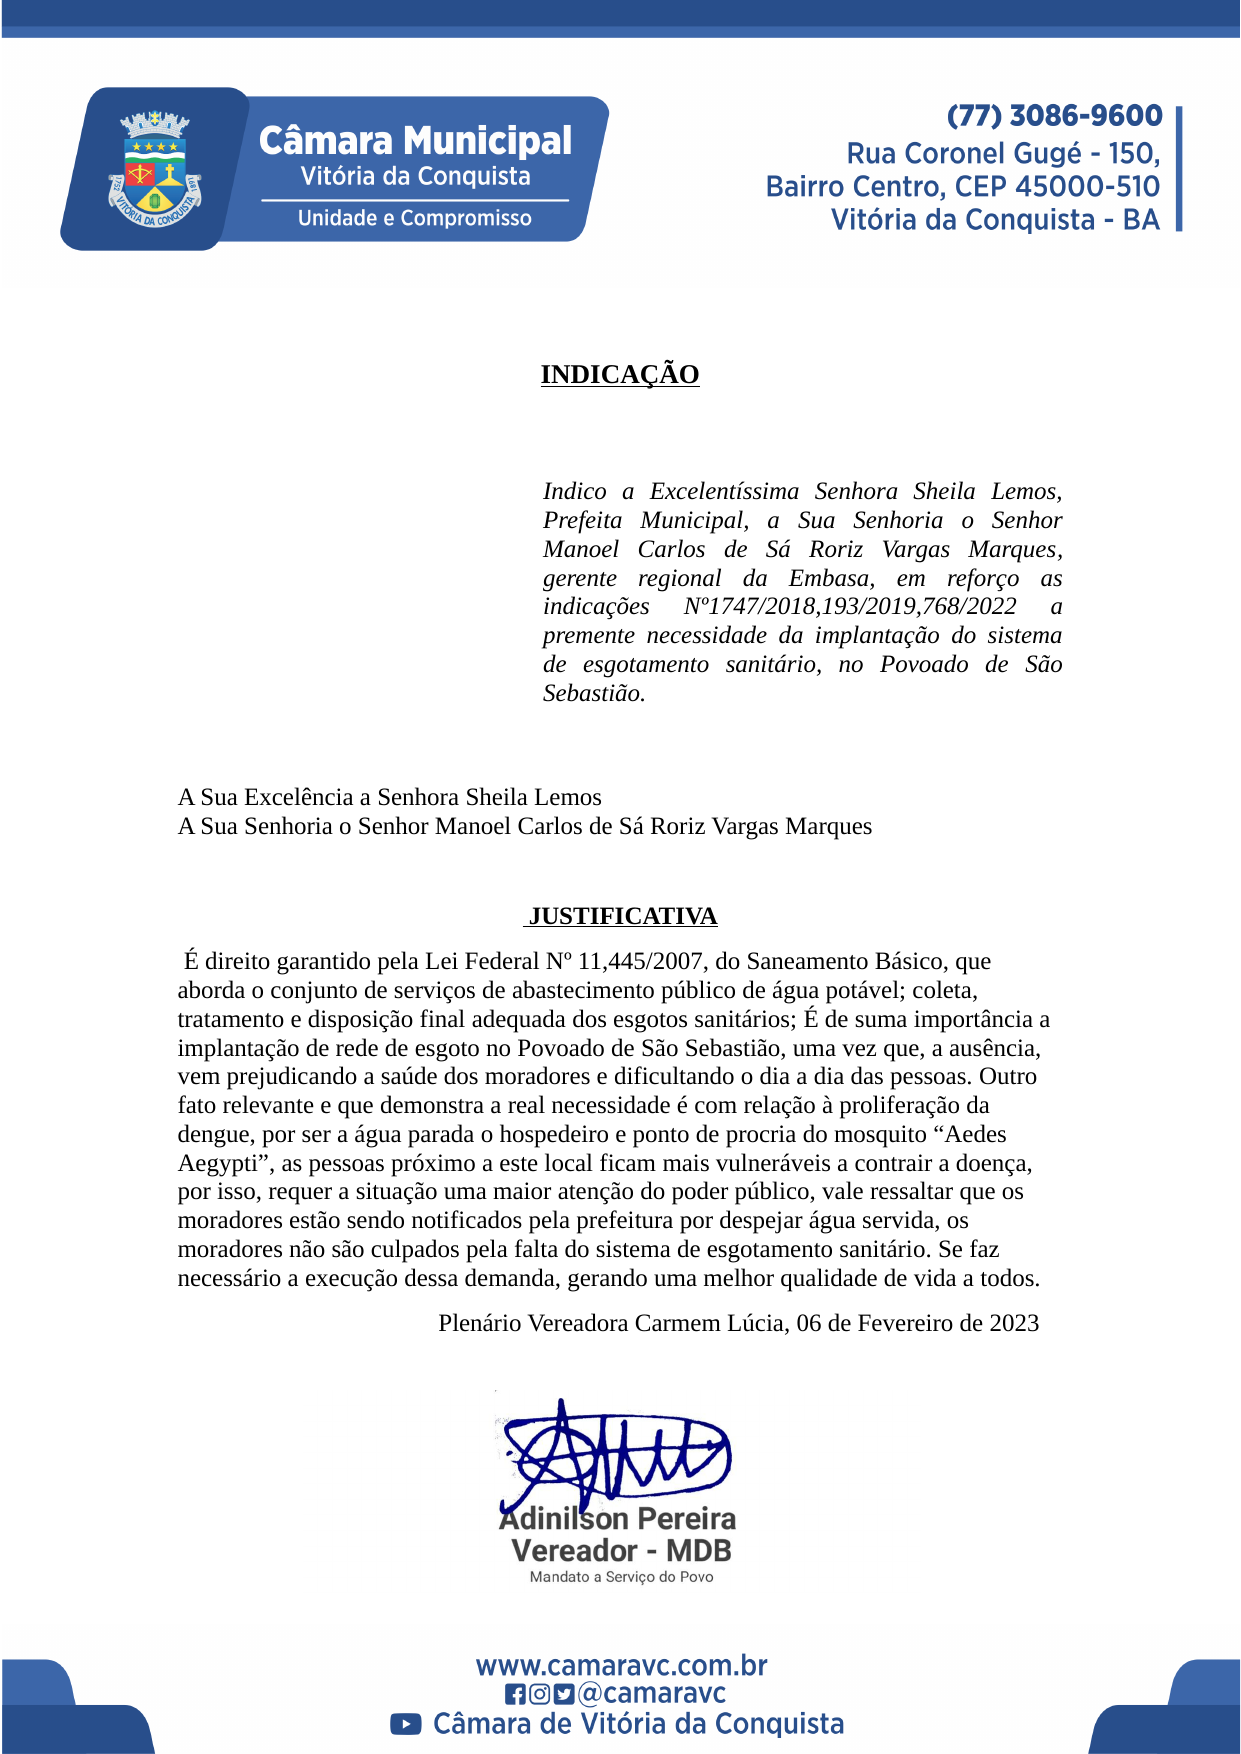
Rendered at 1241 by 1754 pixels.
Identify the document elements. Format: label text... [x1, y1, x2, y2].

text INDICAÇÃO [177, 358, 1063, 389]
picture [1, 0, 1240, 288]
text A Sua Senhoria o Senhor Manoel Carlos de Sá Roriz Vargas Marques [177, 811, 1063, 839]
text Indico a Excelentíssima Senhora Sheila Lemos, Prefeita Municipal, a Sua Senhoria o Senhor Manoel Carlos de Sá Roriz Vargas Marques, gerente regional da Embasa, em reforço as indicações Nº1747/2018,193/2019,768/2022 a premente necessidade da implantação do sistema de esgotamento sanitário, no Povoado de São Sebastião. [543, 476, 1063, 706]
picture [303, 1390, 922, 1593]
text Plenário Vereadora Carmem Lúcia, 06 de Fevereiro de 2023 [177, 1308, 1063, 1337]
text É direito garantido pela Lei Federal Nº 11,445/2007, do Saneamento Básico, que aborda o conjunto de serviços de abastecimento público de água potável; coleta, tratamento e disposição final adequada dos esgotos sanitários; É de suma importância a implantação de rede de esgoto no Povoado de São Sebastião, uma vez que, a ausência, vem prejudicando a saúde dos moradores e dificultando o dia a dia das pessoas. Outro fato relevante e que demonstra a real necessidade é com relação à proliferação da dengue, por ser a água parada o hospedeiro e ponto de procria do mosquito “Aedes Aegypti”, as pessoas próximo a este local ficam mais vulneráveis a contrair a doença, por isso, requer a situação uma maior atenção do poder público, vale ressaltar que os moradores estão sendo notificados pela prefeitura por despejar água servida, os moradores não são culpados pela falta do sistema de esgotamento sanitário. Se faz necessário a execução dessa demanda, gerando uma melhor qualidade de vida a todos. [177, 946, 1063, 1291]
text JUSTIFICATIVA [177, 901, 1063, 930]
text A Sua Excelência a Senhora Sheila Lemos [177, 782, 1063, 811]
picture [2, 1624, 1241, 1754]
